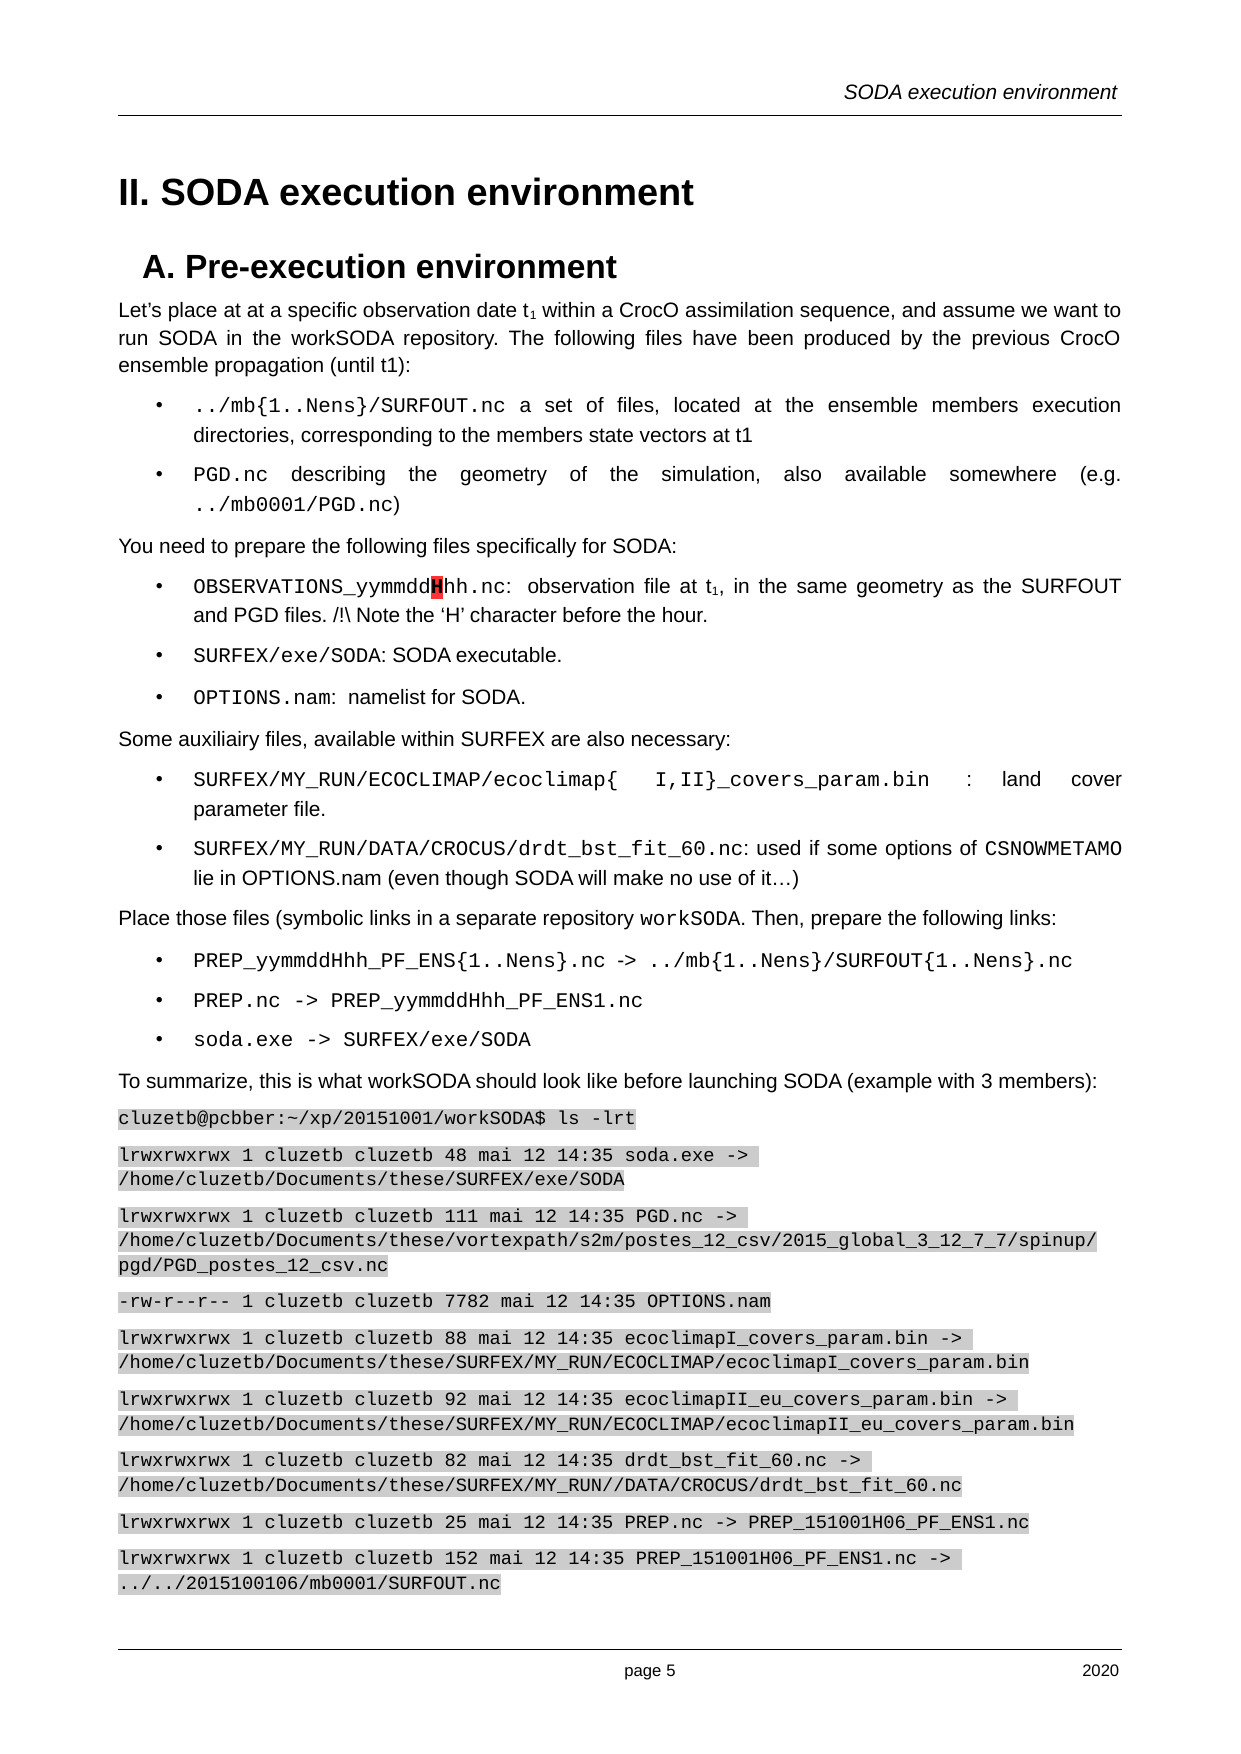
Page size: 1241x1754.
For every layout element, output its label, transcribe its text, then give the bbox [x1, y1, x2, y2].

list lrwxrwxrwx 1 cluzetb cluzetb 25 mai 12 14:35 PREP.nc -> PREP_151001H06_PF_ENS1.nc [118, 1512, 1122, 1534]
list lrwxrwxrwx 1 cluzetb cluzetb 92 mai 12 14:35 ecoclimapII_eu_covers_param.bin -> /home/cluzetb/Documents/these/SURFEX/MY_RUN/ECOCLIMAP/ecoclimapII_eu_covers_param.bin [118, 1390, 1122, 1436]
list PREP_yymmddHhh_PF_ENS{1..Nens}.nc -> ../mb{1..Nens}/SURFOUT{1..Nens}.nc [156, 948, 1122, 973]
list lrwxrwxrwx 1 cluzetb cluzetb 48 mai 12 14:35 soda.exe -> /home/cluzetb/Documents/these/SURFEX/exe/SODA [118, 1146, 1122, 1191]
list You need to prepare the following files specifically for SODA: [118, 534, 1122, 558]
subtitle Pre-execution environment [142, 247, 1122, 286]
subtitle SODA execution environment [118, 170, 1122, 214]
list SURFEX/exe/SODA: SODA executable. [156, 643, 1122, 669]
list lrwxrwxrwx 1 cluzetb cluzetb 82 mai 12 14:35 drdt_bst_fit_60.nc -> /home/cluzetb/Documents/these/SURFEX/MY_RUN//DATA/CROCUS/drdt_bst_fit_60.nc [118, 1451, 1122, 1497]
list Place those files (symbolic links in a separate repository workSODA. Then, prepare the following links: [118, 906, 1122, 931]
list SURFEX/MY_RUN/DATA/CROCUS/drdt_bst_fit_60.nc: used if some options of CSNOWMETAMO lie in OPTIONS.nam (even though SODA will make no use of it…) [156, 836, 1122, 889]
list lrwxrwxrwx 1 cluzetb cluzetb 152 mai 12 14:35 PREP_151001H06_PF_ENS1.nc -> ../../2015100106/mb0001/SURFOUT.nc [118, 1549, 1122, 1595]
list PGD.nc describing the geometry of the simulation, also available somewhere (e.g. ../mb0001/PGD.nc) [156, 462, 1122, 517]
list soda.exe -> SURFEX/exe/SODA [156, 1029, 1122, 1053]
list ../mb{1..Nens}/SURFOUT.nc a set of files, located at the ensemble members execution directories, corresponding to the members state vectors at t1 [156, 393, 1122, 446]
list SURFEX/MY_RUN/ECOCLIMAP/ecoclimap{ I,II}_covers_param.bin : land cover parameter file. [156, 767, 1122, 820]
text Let’s place at at a specific observation date t1 within a CrocO assimilation sequence, and assume we want to run SODA in the workSODA repository. The following files have been produced by the previous CrocO ensemble propagation (until t1): [118, 298, 1122, 377]
list cluzetb@pcbber:~/xp/20151001/workSODA$ ls -lrt [118, 1109, 1122, 1130]
list To summarize, this is what workSODA should look like before launching SODA (example with 3 members): [118, 1069, 1122, 1093]
list Some auxiliairy files, available within SURFEX are also necessary: [118, 727, 1122, 751]
list PREP.nc -> PREP_yymmddHhh_PF_ENS1.nc [156, 990, 1122, 1013]
list -rw-r--r-- 1 cluzetb cluzetb 7782 mai 12 14:35 OPTIONS.nam [118, 1292, 1122, 1313]
list lrwxrwxrwx 1 cluzetb cluzetb 111 mai 12 14:35 PGD.nc -> /home/cluzetb/Documents/these/vortexpath/s2m/postes_12_csv/2015_global_3_12_7_7/spinup/pgd/PGD_postes_12_csv.nc [118, 1207, 1122, 1277]
list lrwxrwxrwx 1 cluzetb cluzetb 88 mai 12 14:35 ecoclimapI_covers_param.bin -> /home/cluzetb/Documents/these/SURFEX/MY_RUN/ECOCLIMAP/ecoclimapI_covers_param.bin [118, 1329, 1122, 1374]
list OBSERVATIONS_yymmddHhh.nc: observation file at t1, in the same geometry as the SURFOUT and PGD files. /!\ Note the ‘H’ character before the hour. [156, 574, 1122, 627]
list OPTIONS.nam: namelist for SODA. [156, 685, 1122, 711]
